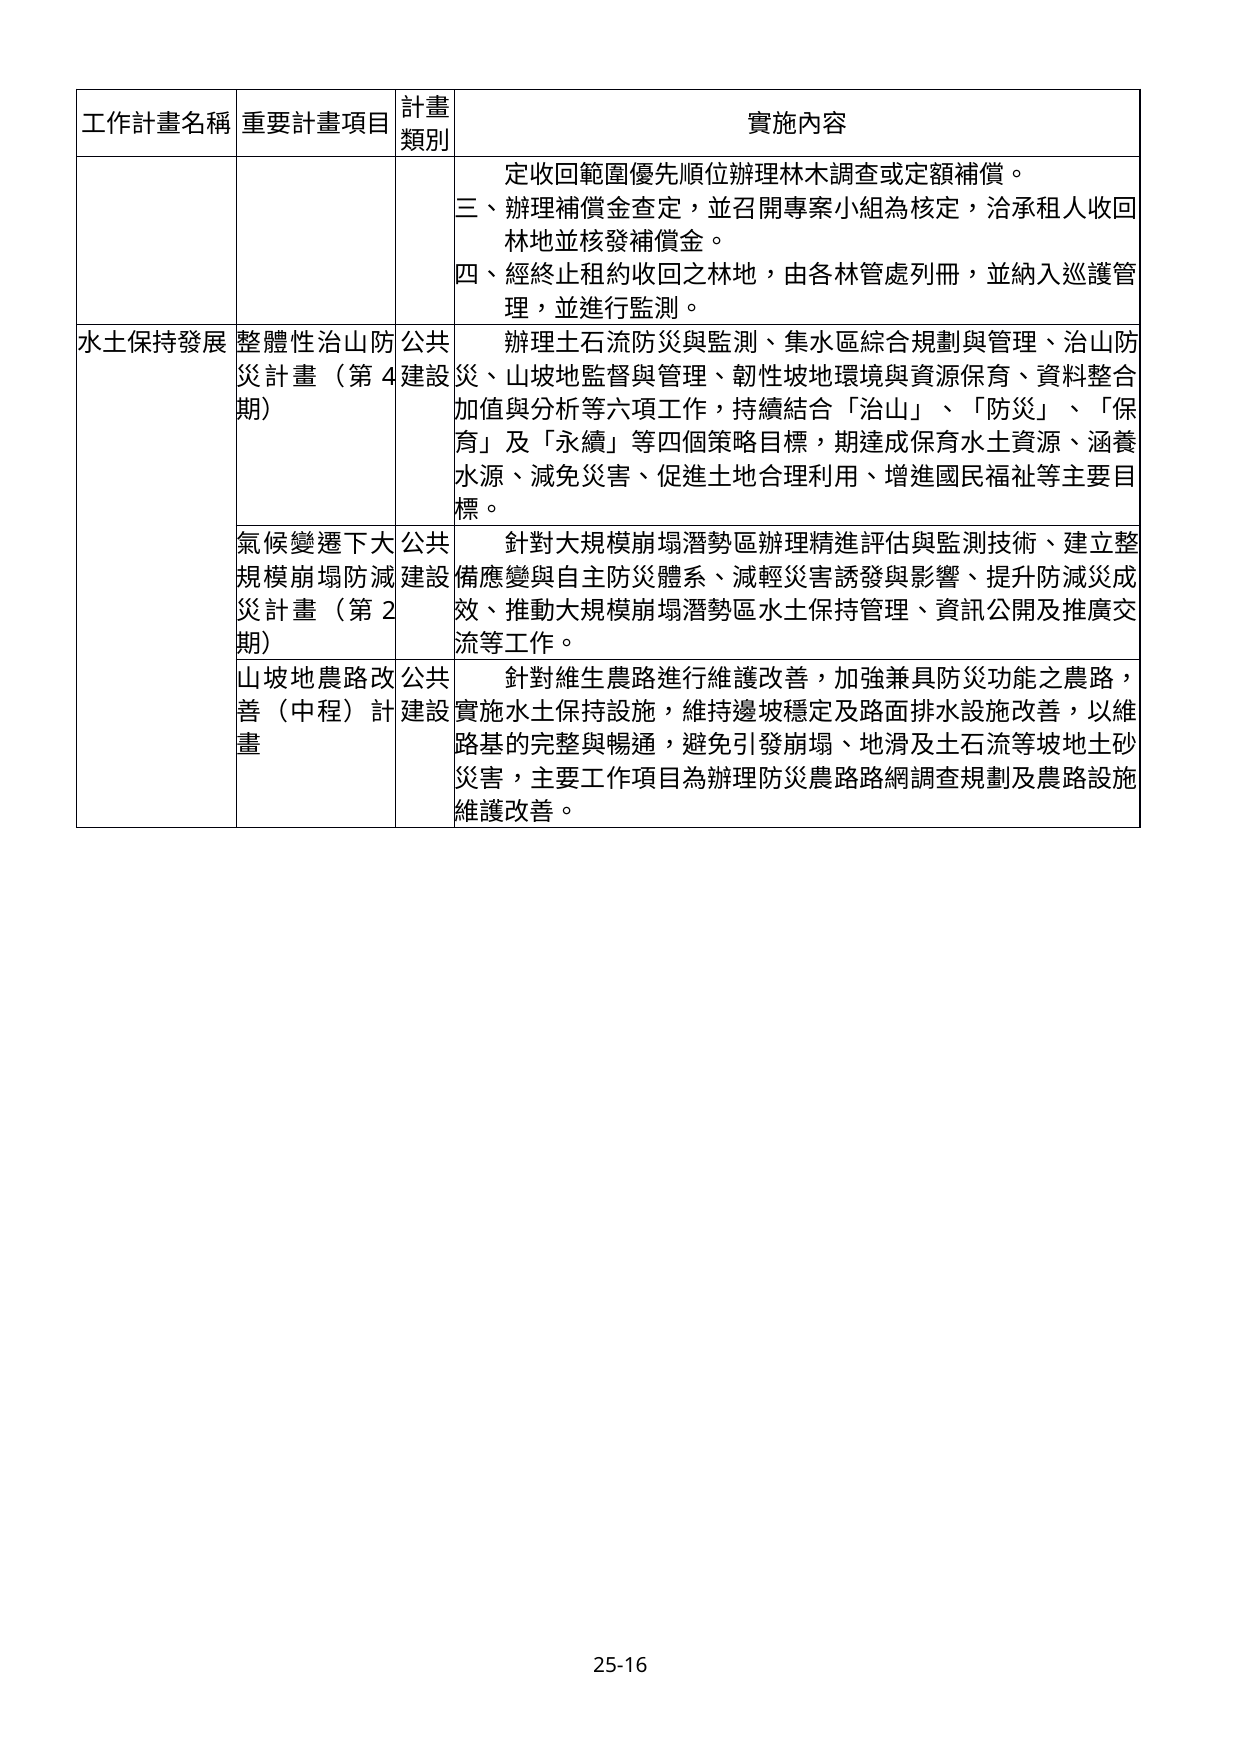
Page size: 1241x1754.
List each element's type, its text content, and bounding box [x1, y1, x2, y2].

table_header 實施內容 [455, 90, 1139, 156]
table_cell 水土保持發展 [77, 325, 236, 827]
table_cell [237, 157, 395, 324]
table_cell [396, 157, 454, 324]
table_header 重要計畫項目 [237, 90, 395, 156]
table_header 工作計畫名稱 [77, 90, 236, 156]
table_cell 公共建設 [396, 526, 454, 659]
table_cell 針對大規模崩塌潛勢區辦理精進評估與監測技術、建立整備應變與自主防災體系、減輕災害誘發與影響、提升防減災成效、推動大規模崩塌潛勢區水土保持管理、資訊公開及推廣交流等工作。 [455, 526, 1139, 659]
table_cell 定收回範圍優先順位辦理林木調查或定額補償。 三、辦理補償金查定，並召開專案小組為核定，洽承租人收回林地並核發補償金。 四、經終止租約收回之林地，由各林管處列冊，並納入巡護管理，並進行監測。 [455, 157, 1139, 324]
table_cell [77, 157, 236, 324]
table_cell 公共建設 [396, 325, 454, 525]
table_header 計畫類別 [396, 90, 454, 156]
table_cell 山坡地農路改善（中程）計畫 [237, 660, 395, 827]
table_cell 氣候變遷下大規模崩塌防減災計畫（第2期） [237, 526, 395, 659]
table_cell 公共建設 [396, 660, 454, 827]
table_cell 針對維生農路進行維護改善，加強兼具防災功能之農路，實施水土保持設施，維持邊坡穩定及路面排水設施改善，以維路基的完整與暢通，避免引發崩塌、地滑及土石流等坡地土砂災害，主要工作項目為辦理防災農路路網調查規劃及農路設施維護改善。 [455, 660, 1139, 827]
table_cell 整體性治山防災計畫（第4期） [237, 325, 395, 525]
table_cell 辦理土石流防災與監測、集水區綜合規劃與管理、治山防災、山坡地監督與管理、韌性坡地環境與資源保育、資料整合加值與分析等六項工作，持續結合「治山」、「防災」、「保育」及「永續」等四個策略目標，期達成保育水土資源、涵養水源、減免災害、促進土地合理利用、增進國民福祉等主要目標。 [455, 325, 1139, 525]
